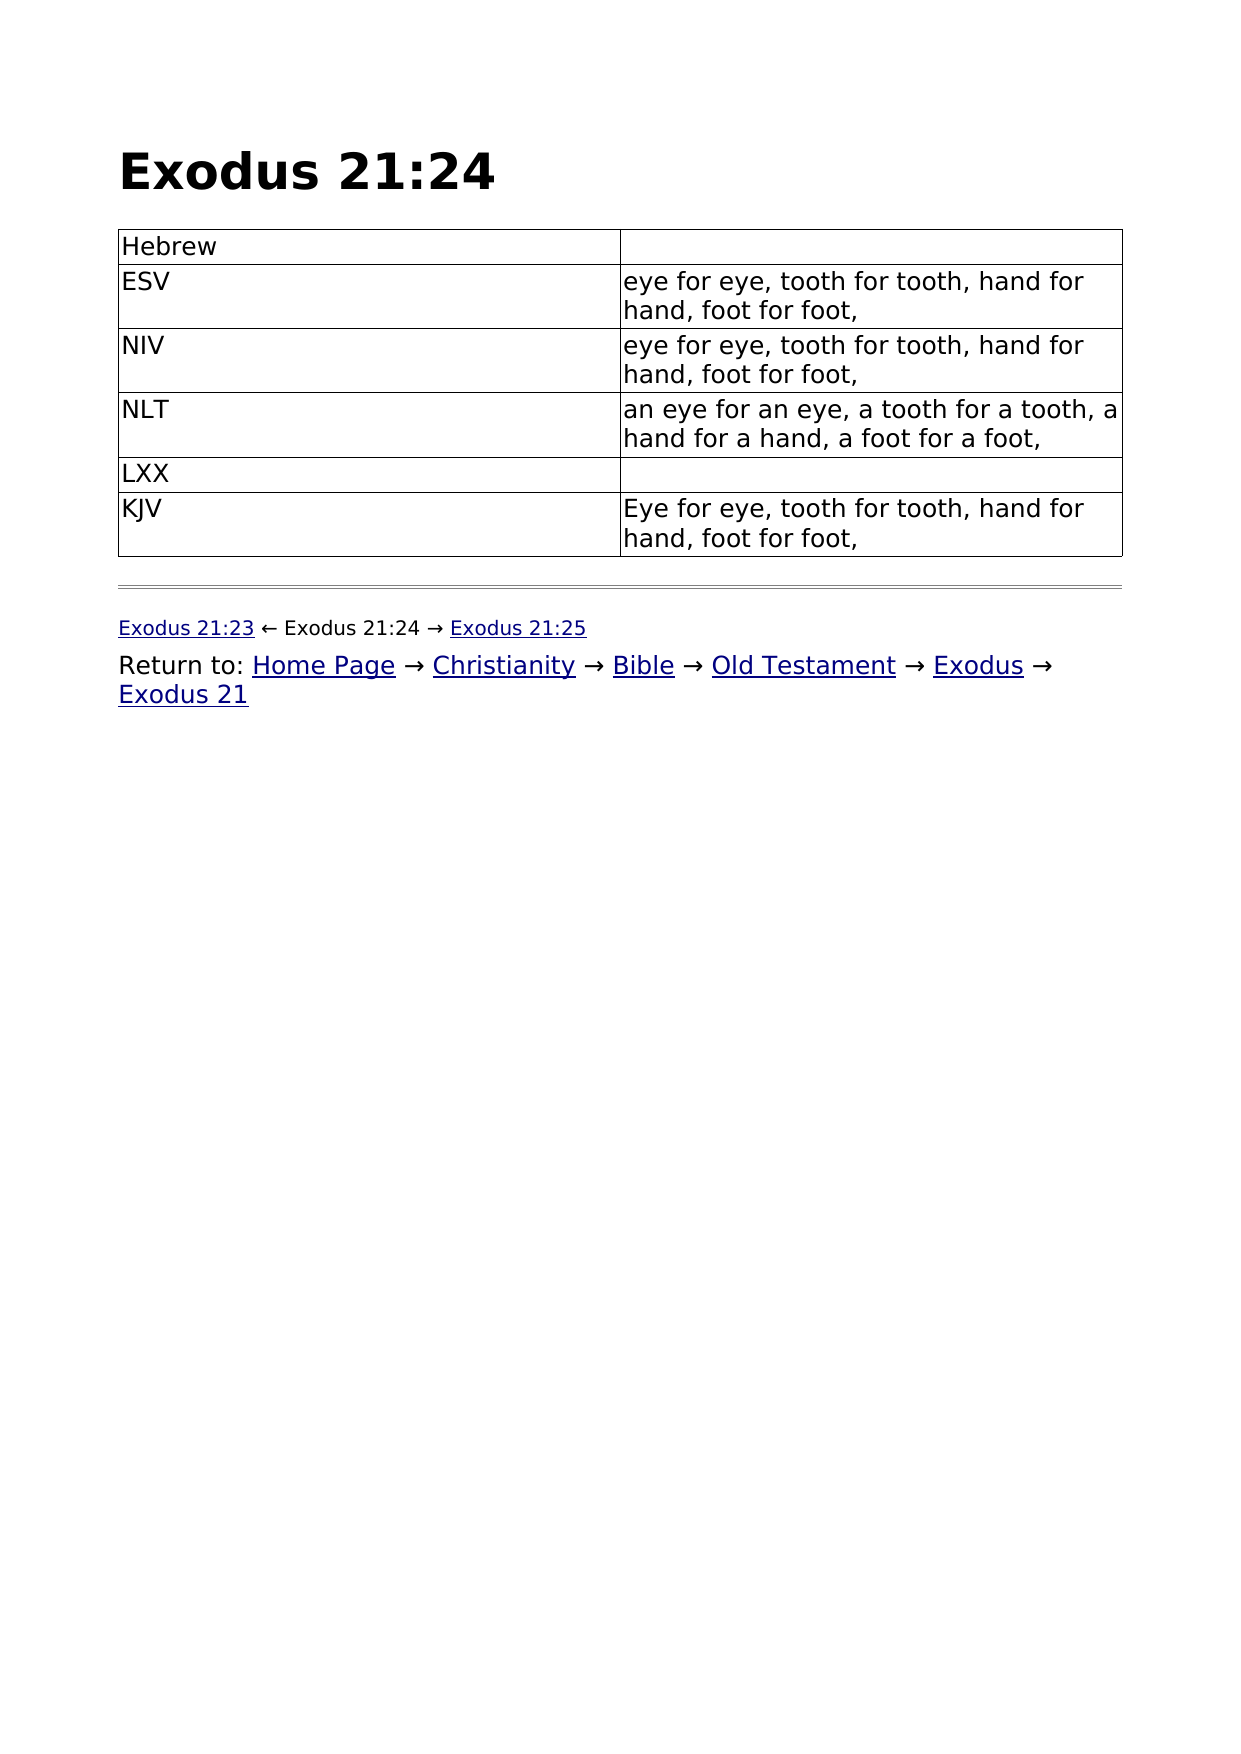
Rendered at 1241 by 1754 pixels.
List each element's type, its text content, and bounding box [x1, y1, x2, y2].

table_cell eye for eye, tooth for tooth, hand for hand, foot for foot, [621, 329, 1122, 392]
table_cell LXX [119, 458, 620, 492]
text Exodus 21:23 ← Exodus 21:24 → Exodus 21:25 [118, 617, 1122, 651]
table_cell Eye for eye, tooth for tooth, hand for hand, foot for foot, [621, 493, 1122, 556]
table_cell an eye for an eye, a tooth for a tooth, a hand for a hand, a foot for a foot, [621, 393, 1122, 457]
table_header Hebrew [119, 230, 620, 264]
table_header [621, 230, 1122, 264]
table_cell [621, 458, 1122, 492]
table_cell NLT [119, 393, 620, 457]
table_cell ESV [119, 265, 620, 328]
text Return to: Home Page → Christianity → Bible → Old Testament → Exodus → Exodus 21 [118, 651, 1122, 709]
table_cell NIV [119, 329, 620, 392]
subtitle Exodus 21:24 [118, 143, 1122, 201]
table_cell KJV [119, 493, 620, 556]
table_cell eye for eye, tooth for tooth, hand for hand, foot for foot, [621, 265, 1122, 328]
